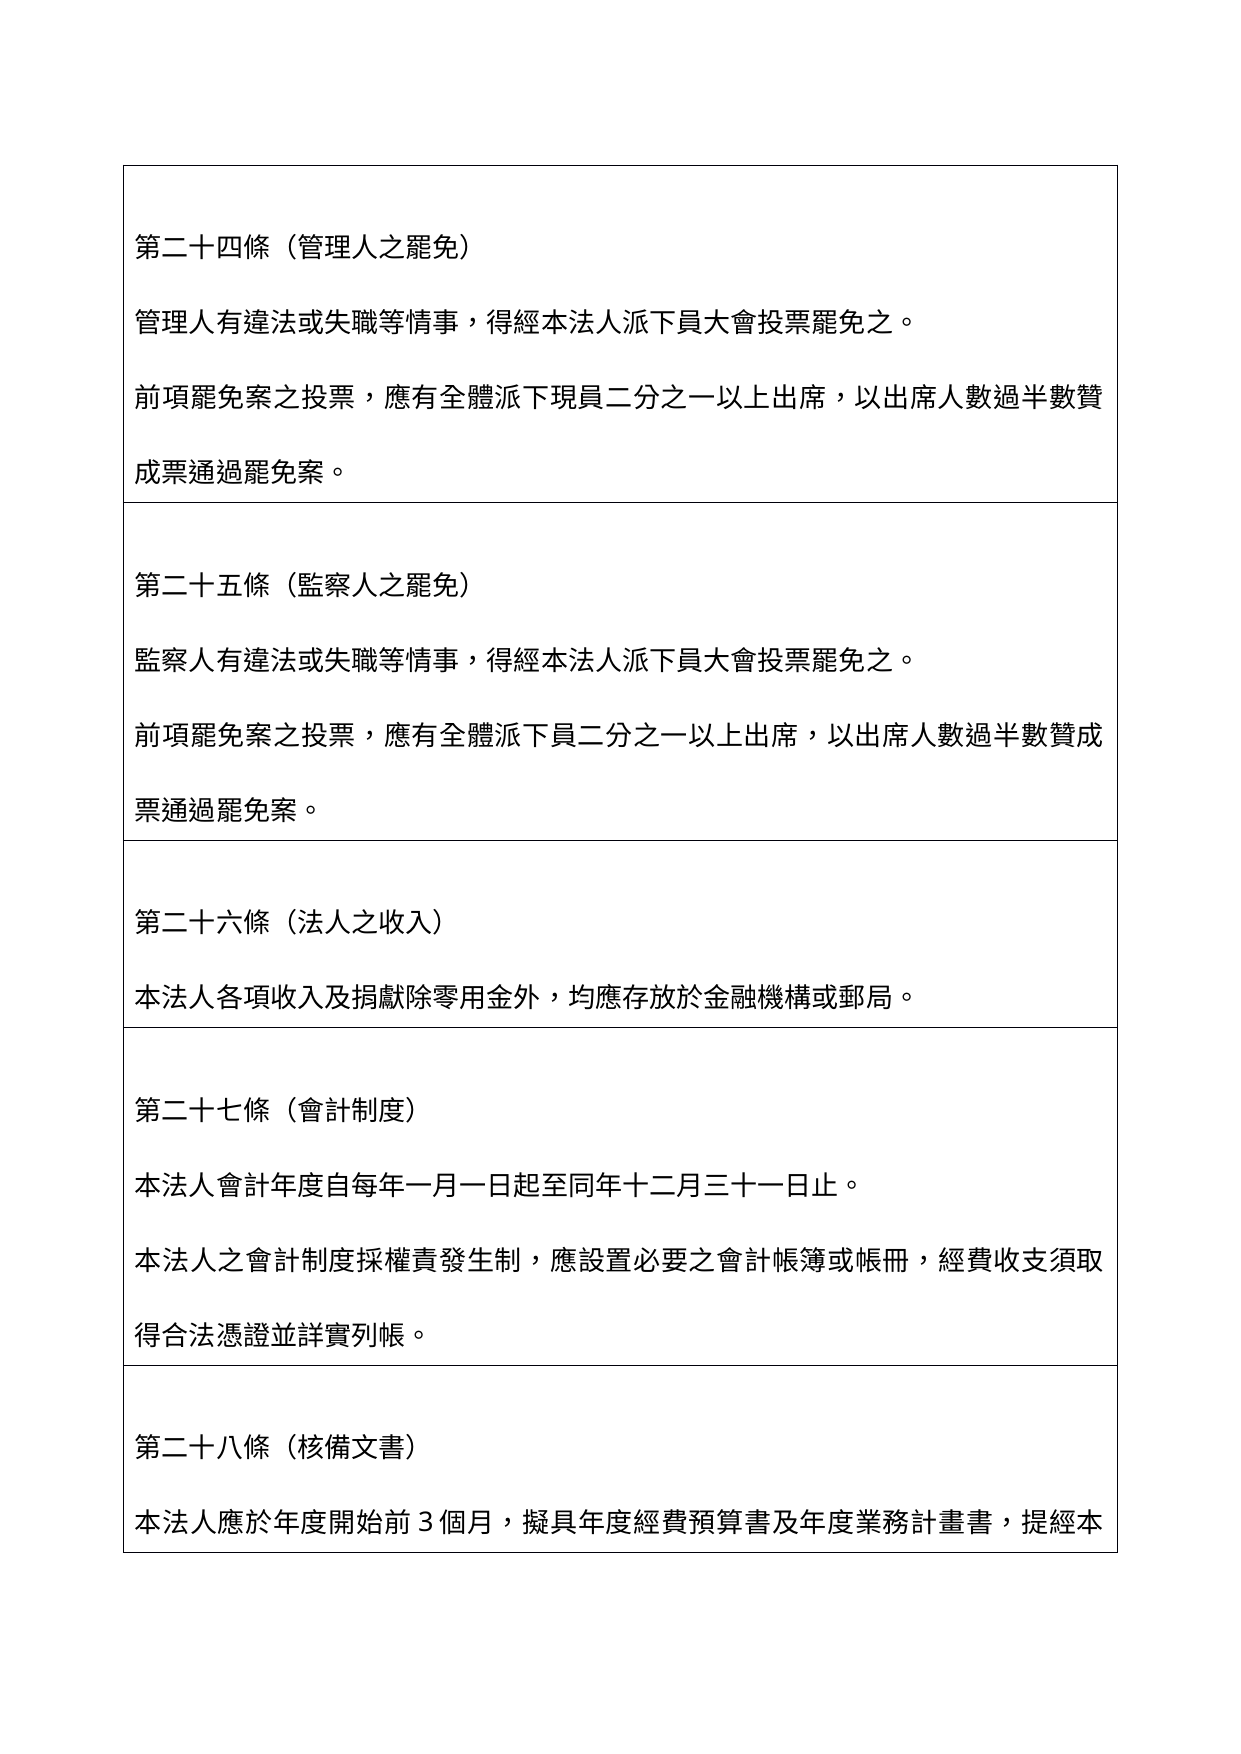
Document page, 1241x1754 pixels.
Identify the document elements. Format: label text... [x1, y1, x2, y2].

table_cell 第二十七條（會計制度） 本法人會計年度自每年一月一日起至同年十二月三十一日止。 本法人之會計制度採權責發生制，應設置必要之會計帳簿或帳冊，經費收支須取得合法憑證並詳實列帳。 [124, 1028, 1117, 1364]
table_cell 第二十六條（法人之收入） 本法人各項收入及捐獻除零用金外，均應存放於金融機構或郵局。 [124, 841, 1117, 1027]
table_cell 第二十八條（核備文書） 本法人應於年度開始前3個月，擬具年度經費預算書及年度業務計畫書，提經本 [124, 1366, 1117, 1552]
table_cell 第二十五條（監察人之罷免） 監察人有違法或失職等情事，得經本法人派下員大會投票罷免之。 前項罷免案之投票，應有全體派下員二分之一以上出席，以出席人數過半數贊成票通過罷免案。 [124, 503, 1117, 839]
table_cell 第二十四條（管理人之罷免） 管理人有違法或失職等情事，得經本法人派下員大會投票罷免之。 前項罷免案之投票，應有全體派下現員二分之一以上出席，以出席人數過半數贊成票通過罷免案。 [124, 166, 1117, 502]
